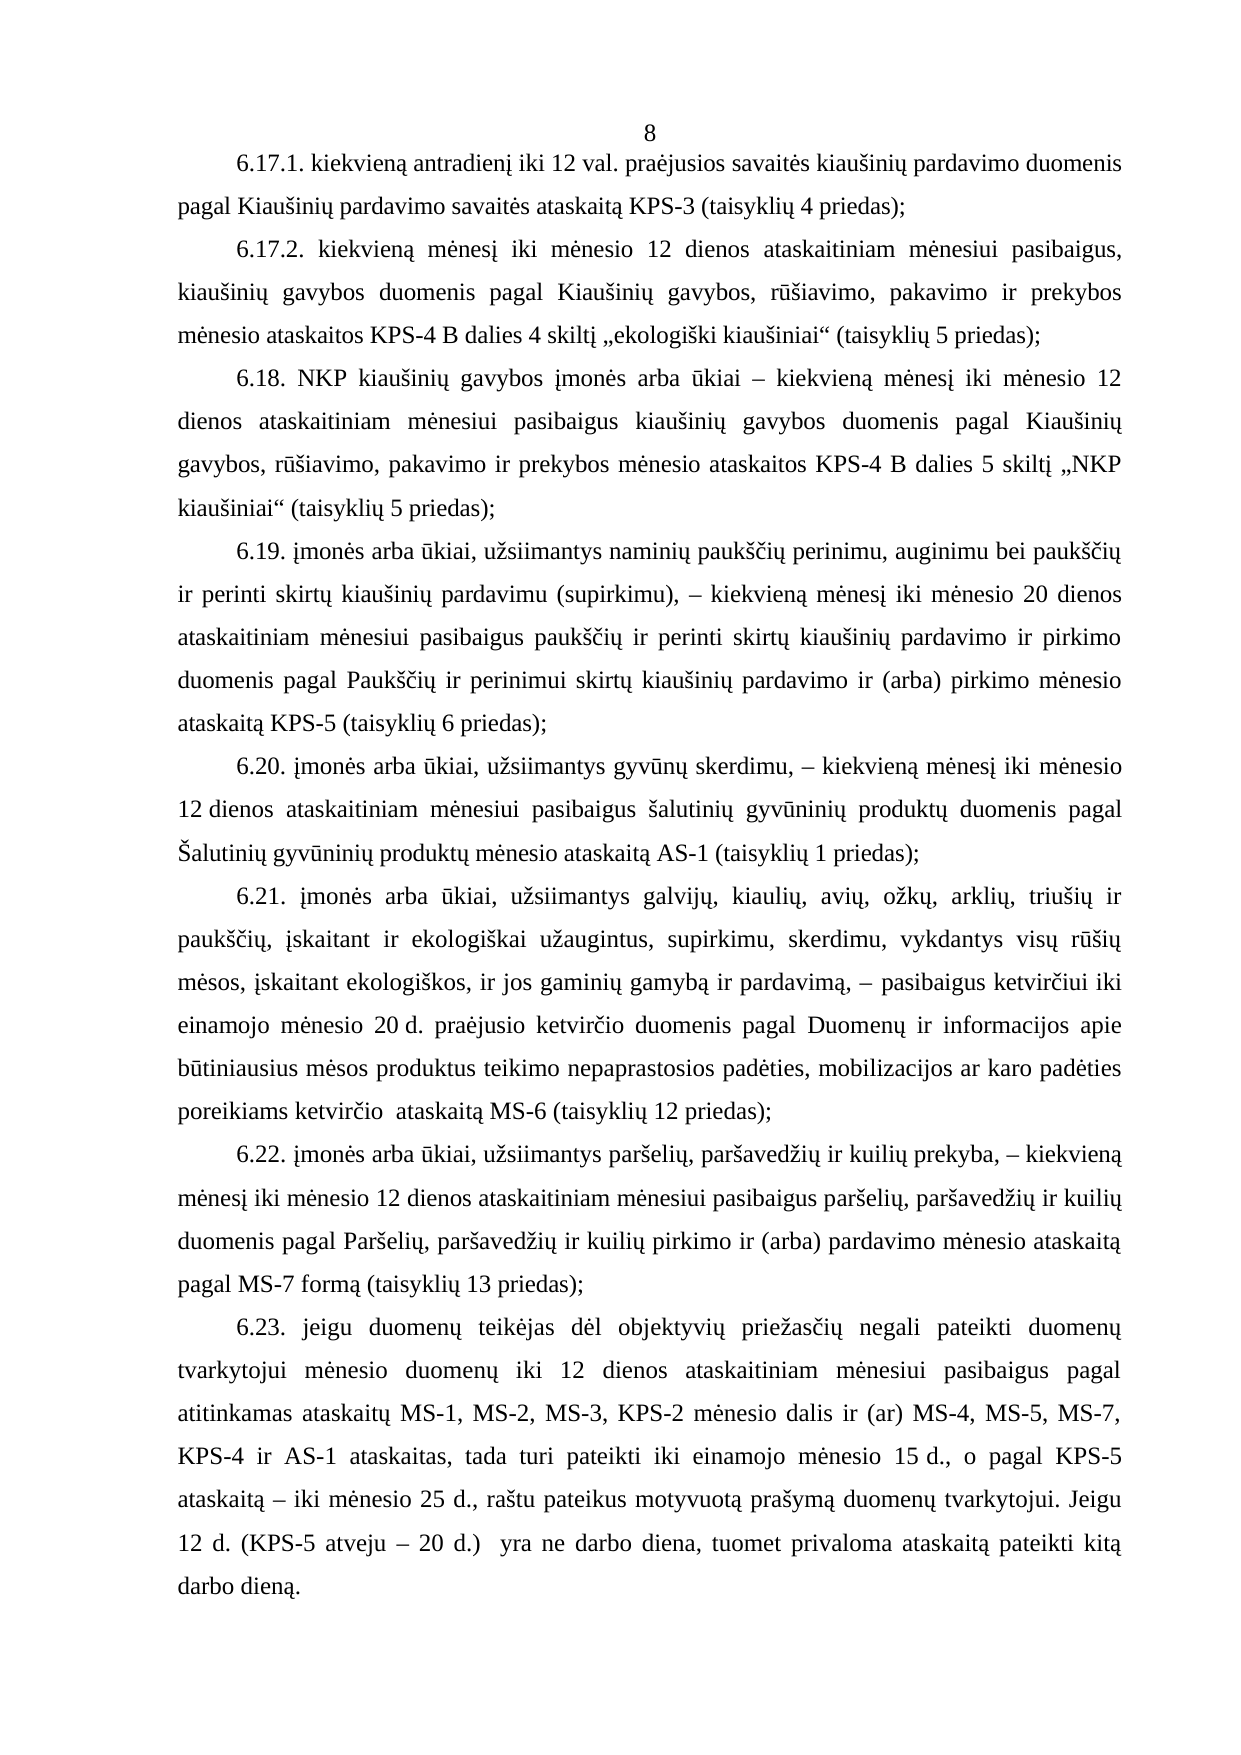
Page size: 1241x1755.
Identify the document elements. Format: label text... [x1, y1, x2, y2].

text 6.17.2. kiekvieną mėnesį iki mėnesio 12 dienos ataskaitiniam mėnesiui pasibaigus, kiaušinių gavybos duomenis pagal Kiaušinių gavybos, rūšiavimo, pakavimo ir prekybos mėnesio ataskaitos KPS-4 B dalies 4 skiltį „ekologiški kiaušiniai“ (taisyklių 5 priedas); [177, 234, 1122, 349]
text 6.17.1. kiekvieną antradienį iki 12 val. praėjusios savaitės kiaušinių pardavimo duomenis pagal Kiaušinių pardavimo savaitės ataskaitą KPS-3 (taisyklių 4 priedas); [177, 148, 1122, 219]
text 6.20. įmonės arba ūkiai, užsiimantys gyvūnų skerdimu, – kiekvieną mėnesį iki mėnesio 12 dienos ataskaitiniam mėnesiui pasibaigus šalutinių gyvūninių produktų duomenis pagal Šalutinių gyvūninių produktų mėnesio ataskaitą AS-1 (taisyklių 1 priedas); [177, 751, 1122, 866]
text 6.18. NKP kiaušinių gavybos įmonės arba ūkiai – kiekvieną mėnesį iki mėnesio 12 dienos ataskaitiniam mėnesiui pasibaigus kiaušinių gavybos duomenis pagal Kiaušinių gavybos, rūšiavimo, pakavimo ir prekybos mėnesio ataskaitos KPS-4 B dalies 5 skiltį „NKP kiaušiniai“ (taisyklių 5 priedas); [177, 363, 1122, 521]
text 6.19. įmonės arba ūkiai, užsiimantys naminių paukščių perinimu, auginimu bei paukščių ir perinti skirtų kiaušinių pardavimu (supirkimu), – kiekvieną mėnesį iki mėnesio 20 dienos ataskaitiniam mėnesiui pasibaigus paukščių ir perinti skirtų kiaušinių pardavimo ir pirkimo duomenis pagal Paukščių ir perinimui skirtų kiaušinių pardavimo ir (arba) pirkimo mėnesio ataskaitą KPS-5 (taisyklių 6 priedas); [177, 536, 1122, 737]
text 6.23. jeigu duomenų teikėjas dėl objektyvių priežasčių negali pateikti duomenų tvarkytojui mėnesio duomenų iki 12 dienos ataskaitiniam mėnesiui pasibaigus pagal atitinkamas ataskaitų MS-1, MS-2, MS-3, KPS-2 mėnesio dalis ir (ar) MS-4, MS-5, MS-7, KPS-4 ir AS-1 ataskaitas, tada turi pateikti iki einamojo mėnesio 15 d., o pagal KPS-5 ataskaitą – iki mėnesio 25 d., raštu pateikus motyvuotą prašymą duomenų tvarkytojui. Jeigu 12 d. (KPS-5 atveju – 20 d.) yra ne darbo diena, tuomet privaloma ataskaitą pateikti kitą darbo dieną. [177, 1312, 1122, 1599]
text 6.22. įmonės arba ūkiai, užsiimantys paršelių, paršavedžių ir kuilių prekyba, – kiekvieną mėnesį iki mėnesio 12 dienos ataskaitiniam mėnesiui pasibaigus paršelių, paršavedžių ir kuilių duomenis pagal Paršelių, paršavedžių ir kuilių pirkimo ir (arba) pardavimo mėnesio ataskaitą pagal MS-7 formą (taisyklių 13 priedas); [177, 1139, 1122, 1298]
text 6.21. įmonės arba ūkiai, užsiimantys galvijų, kiaulių, avių, ožkų, arklių, triušių ir paukščių, įskaitant ir ekologiškai užaugintus, supirkimu, skerdimu, vykdantys visų rūšių mėsos, įskaitant ekologiškos, ir jos gaminių gamybą ir pardavimą, – pasibaigus ketvirčiui iki einamojo mėnesio 20 d. praėjusio ketvirčio duomenis pagal Duomenų ir informacijos apie būtiniausius mėsos produktus teikimo nepaprastosios padėties, mobilizacijos ar karo padėties poreikiams ketvirčio ataskaitą MS-6 (taisyklių 12 priedas); [177, 881, 1122, 1125]
